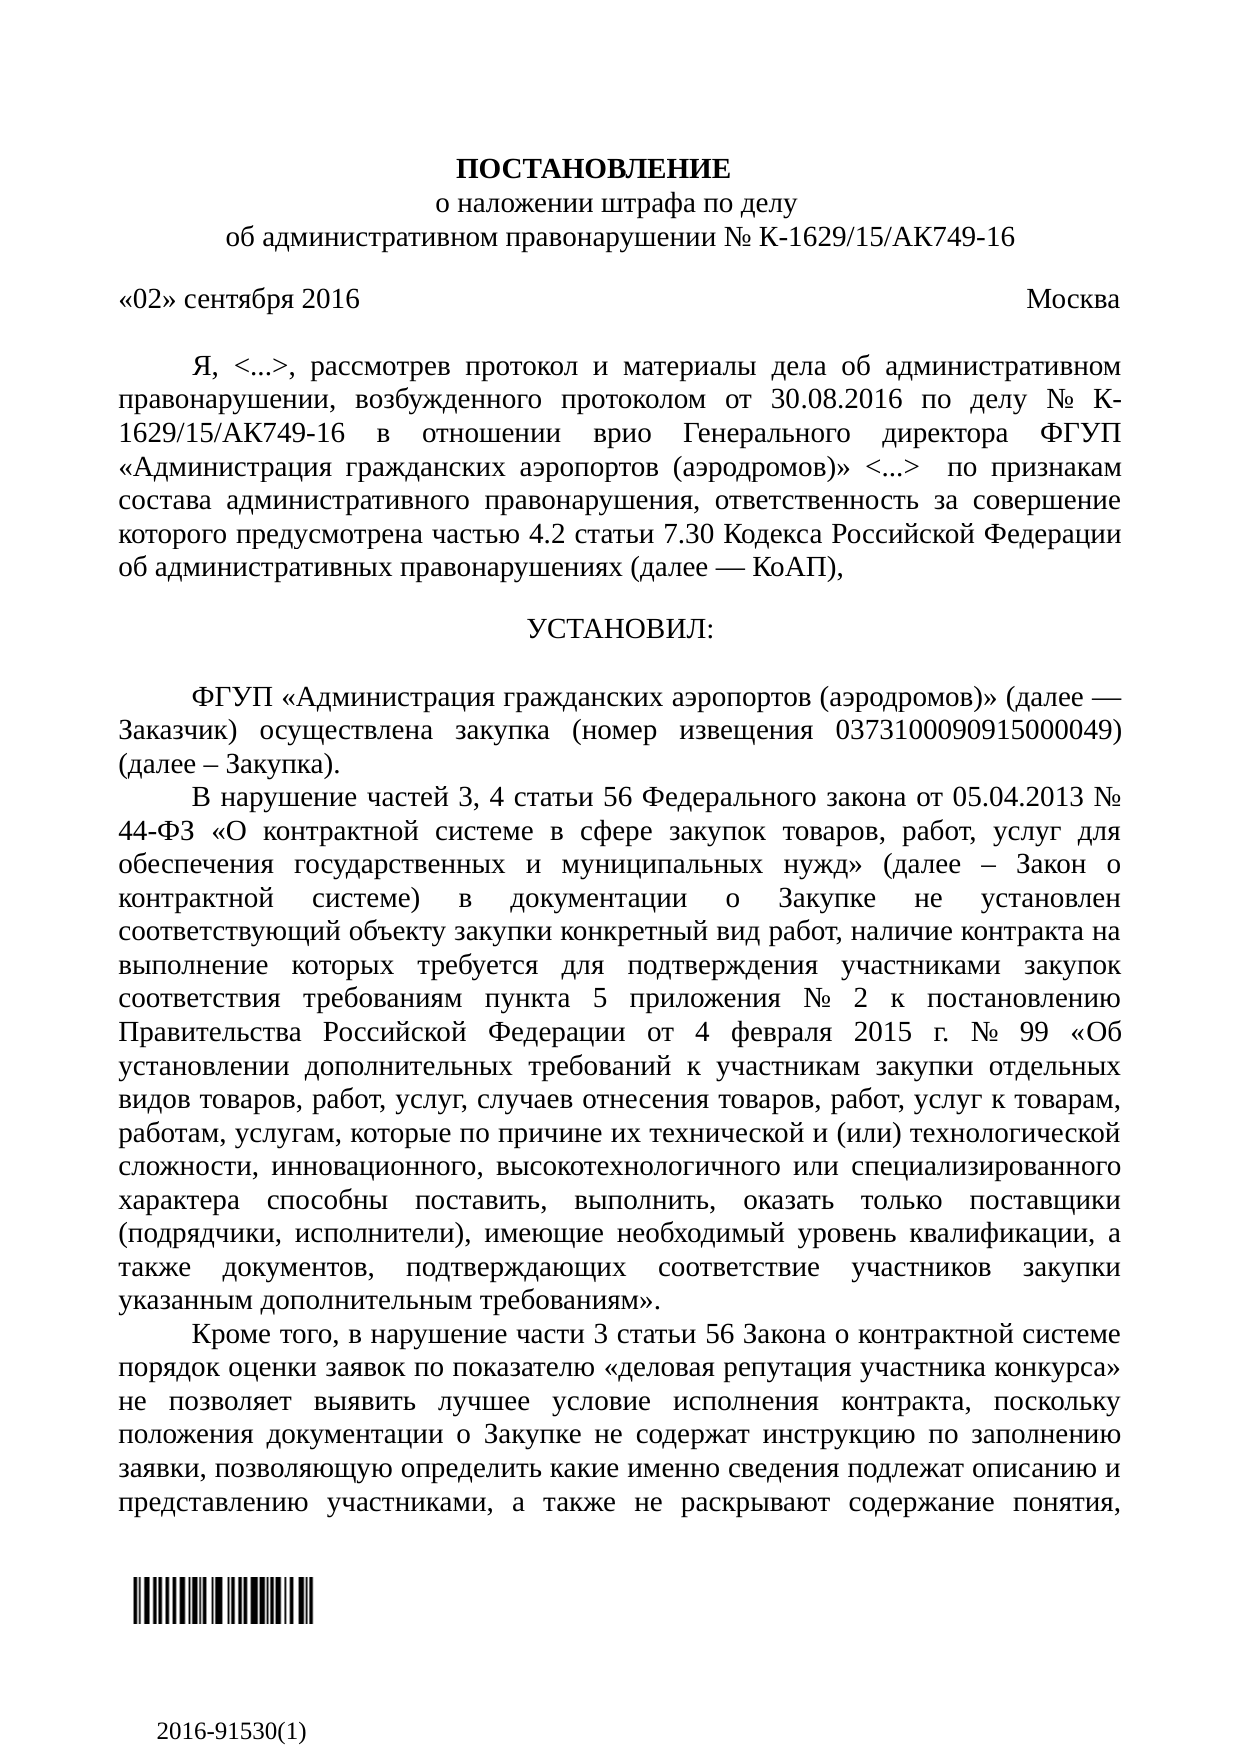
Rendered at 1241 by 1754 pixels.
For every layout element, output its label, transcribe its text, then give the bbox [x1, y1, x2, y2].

text ФГУП «Администрация гражданских аэропортов (аэродромов)» (далее — Заказчик) осуществлена закупка (номер извещения 0373100090915000049) (далее – Закупка). [118, 679, 1122, 779]
text ПОСТАНОВЛЕНИЕ [117, 152, 1078, 185]
text «02» сентября 2016 Москва [118, 281, 1122, 314]
text об административном правонарушении № К-1629/15/АК749-16 [118, 219, 1122, 252]
text о наложении штрафа по делу [118, 185, 1122, 219]
text В нарушение частей 3, 4 статьи 56 Федерального закона от 05.04.2013 № 44-ФЗ «О контрактной системе в сфере закупок товаров, работ, услуг для обеспечения государственных и муниципальных нужд» (далее – Закон о контрактной системе) в документации о Закупке не установлен соответствующий объекту закупки конкретный вид работ, наличие контракта на выполнение которых требуется для подтверждения участниками закупок соответствия требованиям пункта 5 приложения № 2 к постановлению Правительства Российской Федерации от 4 февраля 2015 г. № 99 «Об установлении дополнительных требований к участникам закупки отдельных видов товаров, работ, услуг, случаев отнесения товаров, работ, услуг к товарам, работам, услугам, которые по причине их технической и (или) технологической сложности, инновационного, высокотехнологичного или специализированного характера способны поставить, выполнить, оказать только поставщики (подрядчики, исполнители), имеющие необходимый уровень квалификации, а также документов, подтверждающих соответствие участников закупки указанным дополнительным требованиям». [118, 779, 1122, 1316]
picture [118, 1577, 331, 1624]
text Кроме того, в нарушение части 3 статьи 56 Закона о контрактной системе порядок оценки заявок по показателю «деловая репутация участника конкурса» не позволяет выявить лучшее условие исполнения контракта, поскольку положения документации о Закупке не содержат инструкцию по заполнению заявки, позволяющую определить какие именно сведения подлежат описанию и представлению участниками, а также не раскрывают содержание понятия, [118, 1316, 1122, 1517]
text Я, <...>, рассмотрев протокол и материалы дела об административном правонарушении, возбужденного протоколом от 30.08.2016 по делу № К-1629/15/АК749-16 в отношении врио Генерального директора ФГУП «Администрация гражданских аэропортов (аэродромов)» <...> по признакам состава административного правонарушения, ответственность за совершение которого предусмотрена частью 4.2 статьи 7.30 Кодекса Российской Федерации об административных правонарушениях (далее — КоАП), [118, 348, 1122, 583]
text УСТАНОВИЛ: [118, 612, 1122, 645]
